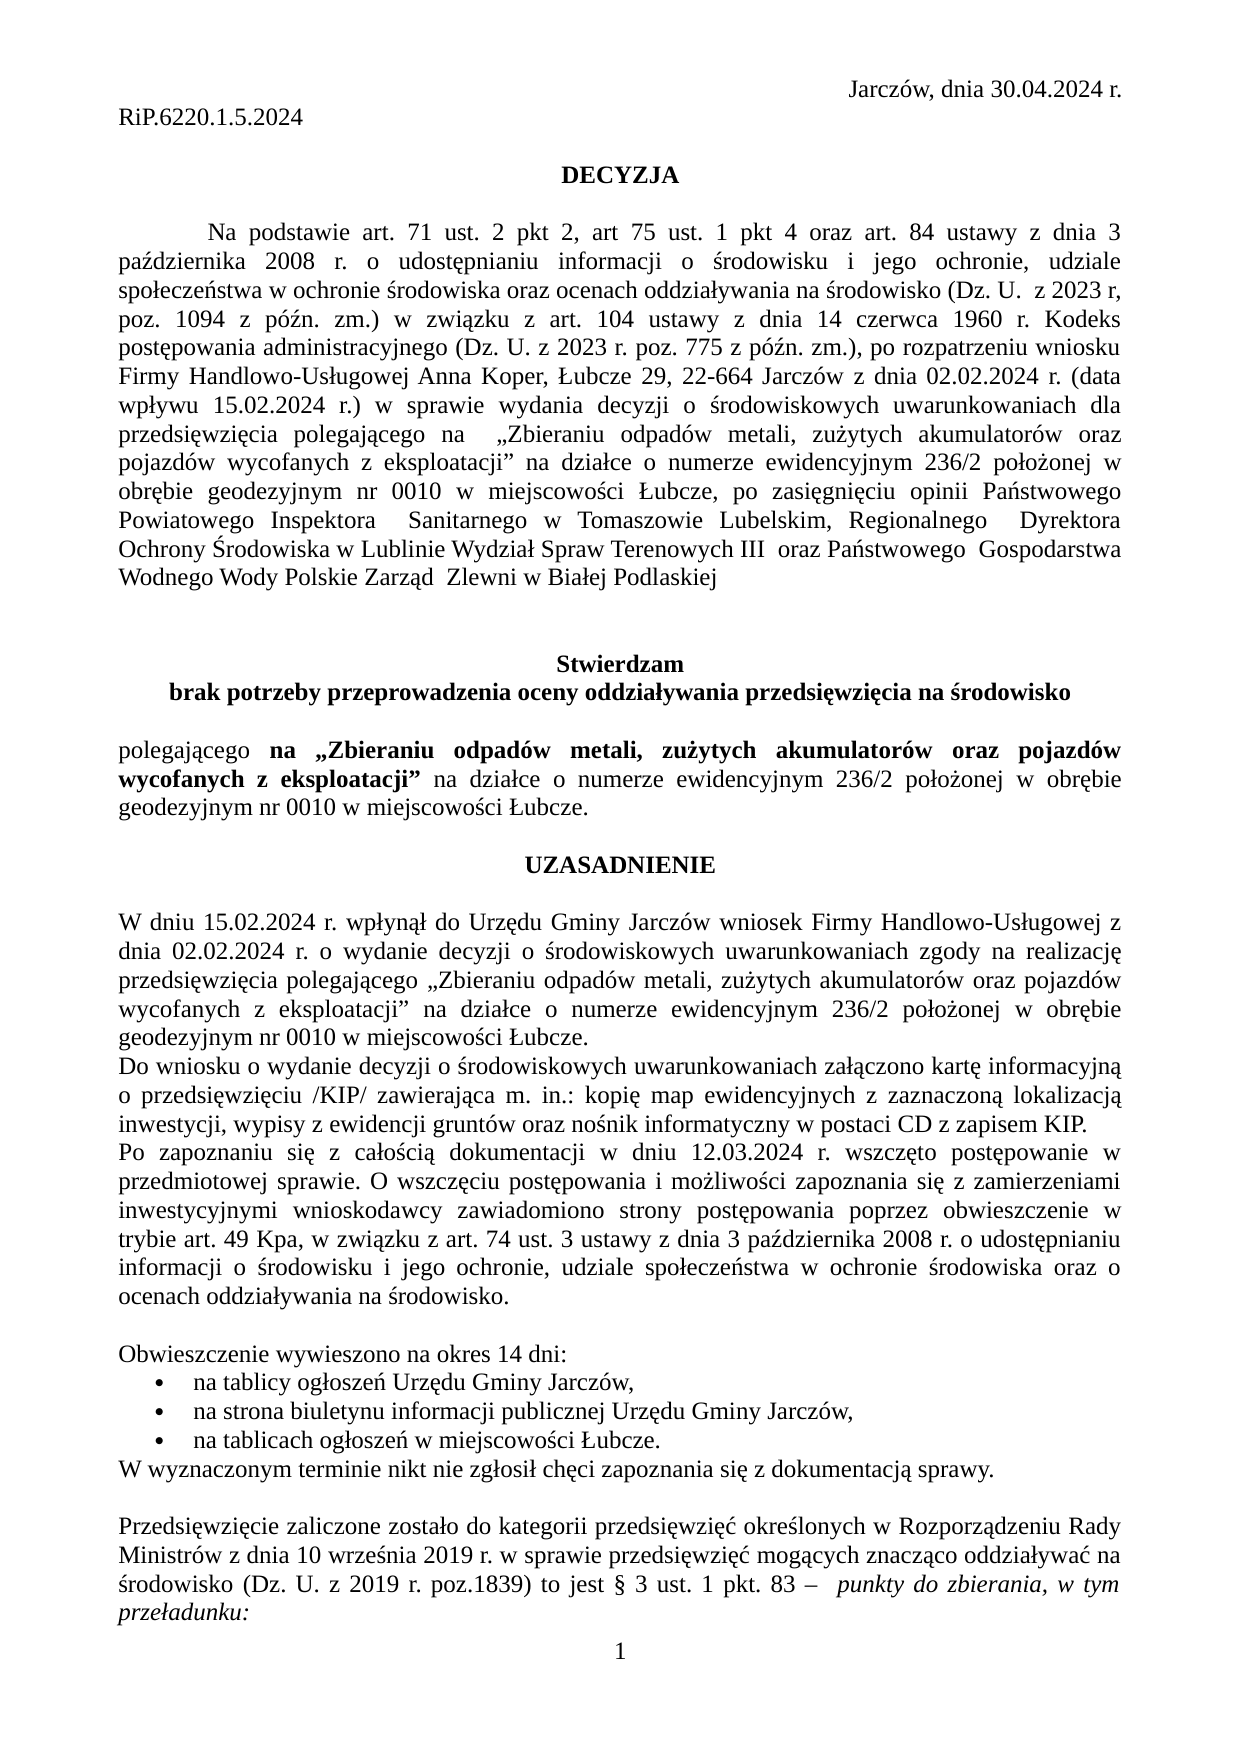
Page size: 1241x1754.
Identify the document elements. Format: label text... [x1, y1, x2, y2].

list na tablicach ogłoszeń w miejscowości Łubcze. [156, 1425, 1122, 1454]
text Przedsięwzięcie zaliczone zostało do kategorii przedsięwzięć określonych w Rozporządzeniu Rady Ministrów z dnia 10 września 2019 r. w sprawie przedsięwzięć mogących znacząco oddziaływać na środowisko (Dz. U. z 2019 r. poz.1839) to jest § 3 ust. 1 pkt. 83 – punkty do zbierania, w tym przeładunku: [118, 1511, 1122, 1626]
text Jarczów, dnia 30.04.2024 r. [118, 74, 1122, 102]
text Po zapoznaniu się z całością dokumentacji w dniu 12.03.2024 r. wszczęto postępowanie w przedmiotowej sprawie. O wszczęciu postępowania i możliwości zapoznania się z zamierzeniami inwestycyjnymi wnioskodawcy zawiadomiono strony postępowania poprzez obwieszczenie w trybie art. 49 Kpa, w związku z art. 74 ust. 3 ustawy z dnia 3 października 2008 r. o udostępnianiu informacji o środowisku i jego ochronie, udziale społeczeństwa w ochronie środowiska oraz o ocenach oddziaływania na środowisko. [118, 1137, 1122, 1310]
list na tablicy ogłoszeń Urzędu Gminy Jarczów, [156, 1367, 1122, 1396]
text brak potrzeby przeprowadzenia oceny oddziaływania przedsięwzięcia na środowisko [118, 677, 1122, 706]
list na strona biuletynu informacji publicznej Urzędu Gminy Jarczów, [156, 1396, 1122, 1425]
text polegającego na „Zbieraniu odpadów metali, zużytych akumulatorów oraz pojazdów wycofanych z eksploatacji” na działce o numerze ewidencyjnym 236/2 położonej w obrębie geodezyjnym nr 0010 w miejscowości Łubcze. [118, 735, 1122, 821]
text Obwieszczenie wywieszono na okres 14 dni: [118, 1339, 1122, 1367]
text W dniu 15.02.2024 r. wpłynął do Urzędu Gminy Jarczów wniosek Firmy Handlowo-Usługowej z dnia 02.02.2024 r. o wydanie decyzji o środowiskowych uwarunkowaniach zgody na realizację przedsięwzięcia polegającego „Zbieraniu odpadów metali, zużytych akumulatorów oraz pojazdów wycofanych z eksploatacji” na działce o numerze ewidencyjnym 236/2 położonej w obrębie geodezyjnym nr 0010 w miejscowości Łubcze. [118, 907, 1122, 1051]
text Do wniosku o wydanie decyzji o środowiskowych uwarunkowaniach załączono kartę informacyjną o przedsięwzięciu /KIP/ zawierająca m. in.: kopię map ewidencyjnych z zaznaczoną lokalizacją inwestycji, wypisy z ewidencji gruntów oraz nośnik informatyczny w postaci CD z zapisem KIP. [118, 1051, 1122, 1137]
text Stwierdzam [118, 649, 1122, 677]
text W wyznaczonym terminie nikt nie zgłosił chęci zapoznania się z dokumentacją sprawy. [118, 1454, 1122, 1482]
text UZASADNIENIE [118, 850, 1122, 879]
text Na podstawie art. 71 ust. 2 pkt 2, art 75 ust. 1 pkt 4 oraz art. 84 ustawy z dnia 3 października 2008 r. o udostępnianiu informacji o środowisku i jego ochronie, udziale społeczeństwa w ochronie środowiska oraz ocenach oddziaływania na środowisko (Dz. U. z 2023 r, poz. 1094 z późn. zm.) w związku z art. 104 ustawy z dnia 14 czerwca 1960 r. Kodeks postępowania administracyjnego (Dz. U. z 2023 r. poz. 775 z późn. zm.), po rozpatrzeniu wniosku Firmy Handlowo-Usługowej Anna Koper, Łubcze 29, 22-664 Jarczów z dnia 02.02.2024 r. (data wpływu 15.02.2024 r.) w sprawie wydania decyzji o środowiskowych uwarunkowaniach dla przedsięwzięcia polegającego na „Zbieraniu odpadów metali, zużytych akumulatorów oraz pojazdów wycofanych z eksploatacji” na działce o numerze ewidencyjnym 236/2 położonej w obrębie geodezyjnym nr 0010 w miejscowości Łubcze, po zasięgnięciu opinii Państwowego Powiatowego Inspektora Sanitarnego w Tomaszowie Lubelskim, Regionalnego Dyrektora Ochrony Środowiska w Lublinie Wydział Spraw Terenowych III oraz Państwowego Gospodarstwa Wodnego Wody Polskie Zarząd Zlewni w Białej Podlaskiej [118, 217, 1122, 591]
text RiP.6220.1.5.2024 [118, 102, 1122, 131]
text DECYZJA [118, 160, 1122, 189]
